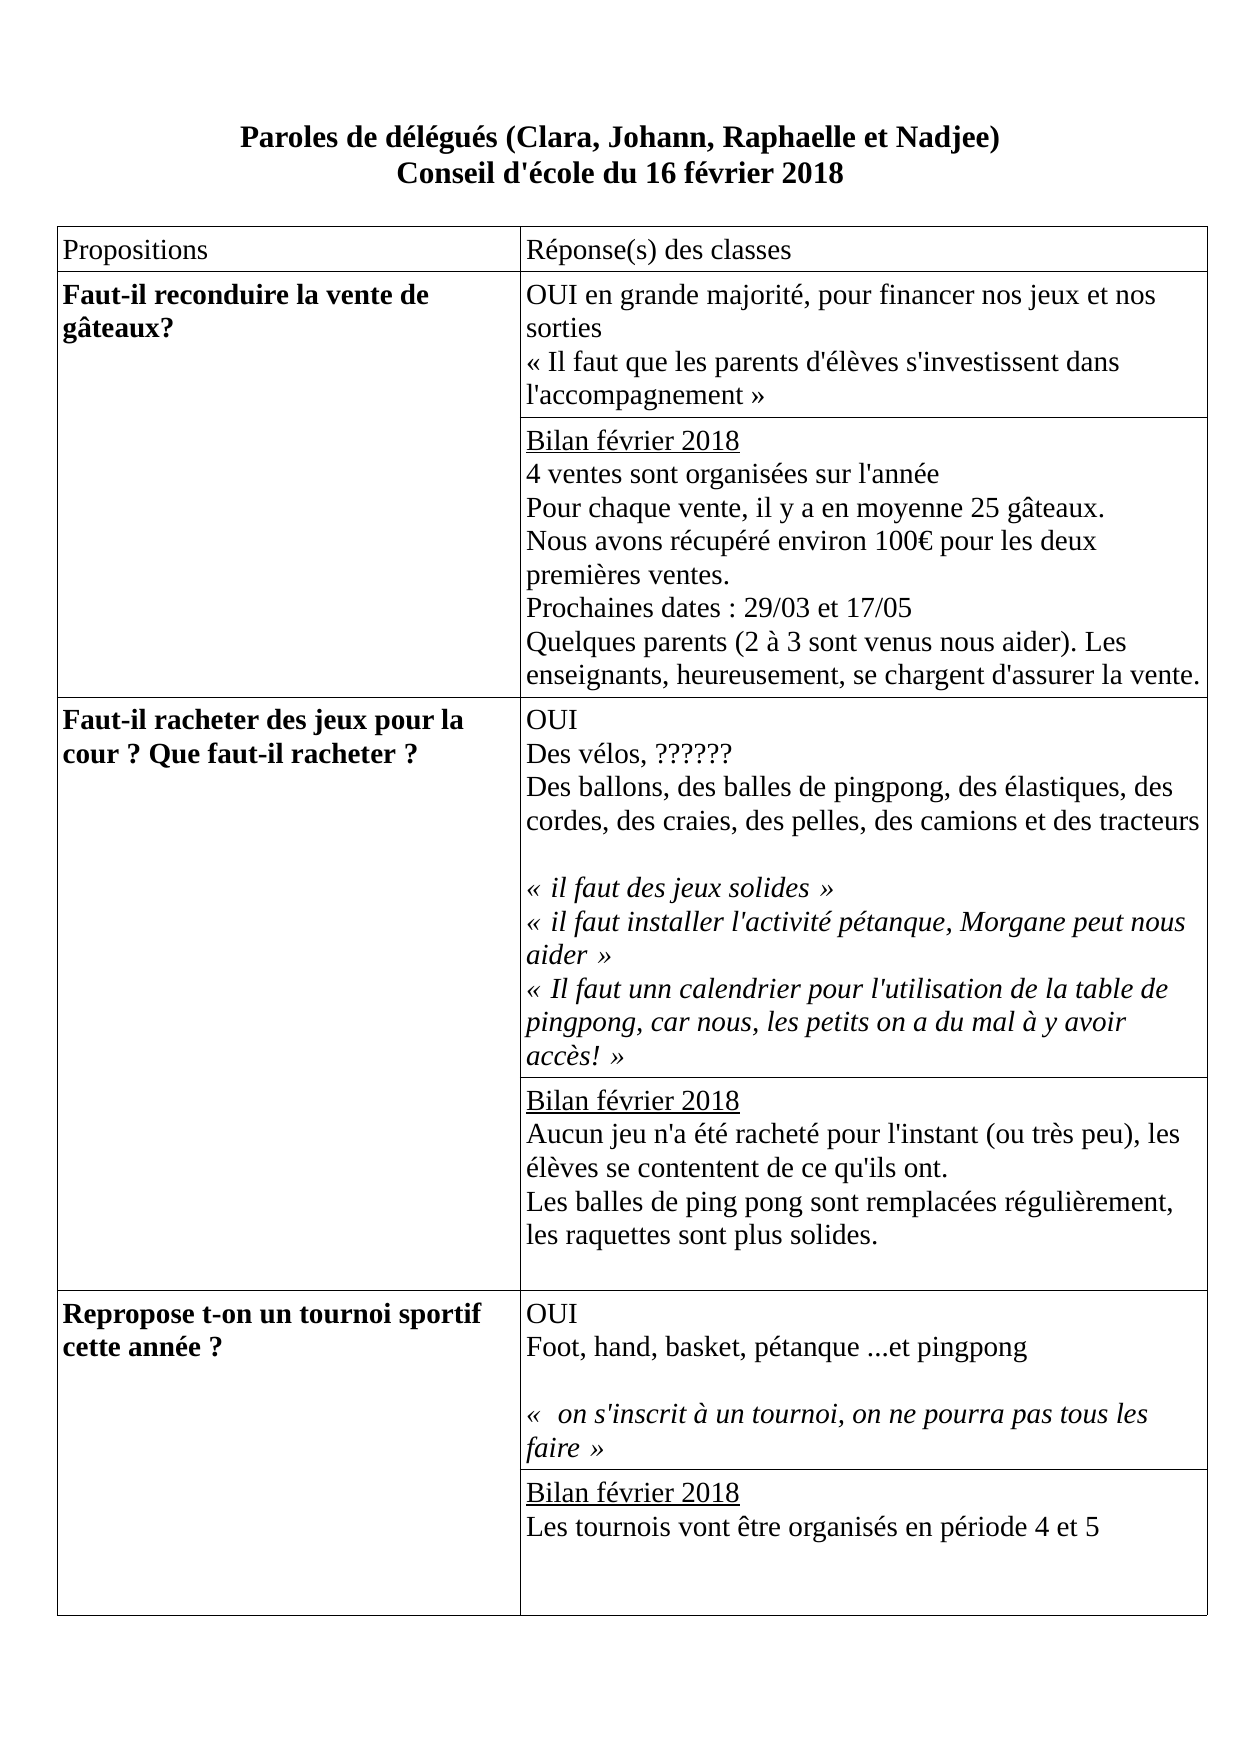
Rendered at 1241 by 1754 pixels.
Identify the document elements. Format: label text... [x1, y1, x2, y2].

table_cell Faut-il reconduire la vente de gâteaux? [58, 272, 520, 697]
table_cell Repropose t-on un tournoi sportif cette année ? [58, 1291, 520, 1615]
text Conseil d'école du 16 février 2018 [118, 154, 1122, 190]
table_cell Bilan février 2018 Les tournois vont être organisés en période 4 et 5 [521, 1470, 1207, 1615]
text Paroles de délégués (Clara, Johann, Raphaelle et Nadjee) [118, 118, 1122, 154]
table_header Réponse(s) des classes [521, 227, 1207, 271]
table_cell OUI Foot, hand, basket, pétanque ...et pingpong « on s'inscrit à un tournoi, on ne pourra pas tous les faire » [521, 1291, 1207, 1469]
table_cell Bilan février 2018 4 ventes sont organisées sur l'année Pour chaque vente, il y a en moyenne 25 gâteaux. Nous avons récupéré environ 100€ pour les deux premières ventes. Prochaines dates : 29/03 et 17/05 Quelques parents (2 à 3 sont venus nous aider). Les enseignants, heureusement, se chargent d'assurer la vente. [521, 418, 1207, 697]
table_cell Bilan février 2018 Aucun jeu n'a été racheté pour l'instant (ou très peu), les élèves se contentent de ce qu'ils ont. Les balles de ping pong sont remplacées régulièrement, les raquettes sont plus solides. [521, 1078, 1207, 1290]
table_header Propositions [58, 227, 520, 271]
table_cell OUI Des vélos, ?????? Des ballons, des balles de pingpong, des élastiques, des cordes, des craies, des pelles, des camions et des tracteurs « il faut des jeux solides » « il faut installer l'activité pétanque, Morgane peut nous aider » « Il faut unn calendrier pour l'utilisation de la table de pingpong, car nous, les petits on a du mal à y avoir accès! » [521, 698, 1207, 1077]
table_cell Faut-il racheter des jeux pour la cour ? Que faut-il racheter ? [58, 698, 520, 1290]
table_cell OUI en grande majorité, pour financer nos jeux et nos sorties « Il faut que les parents d'élèves s'investissent dans l'accompagnement » [521, 272, 1207, 417]
